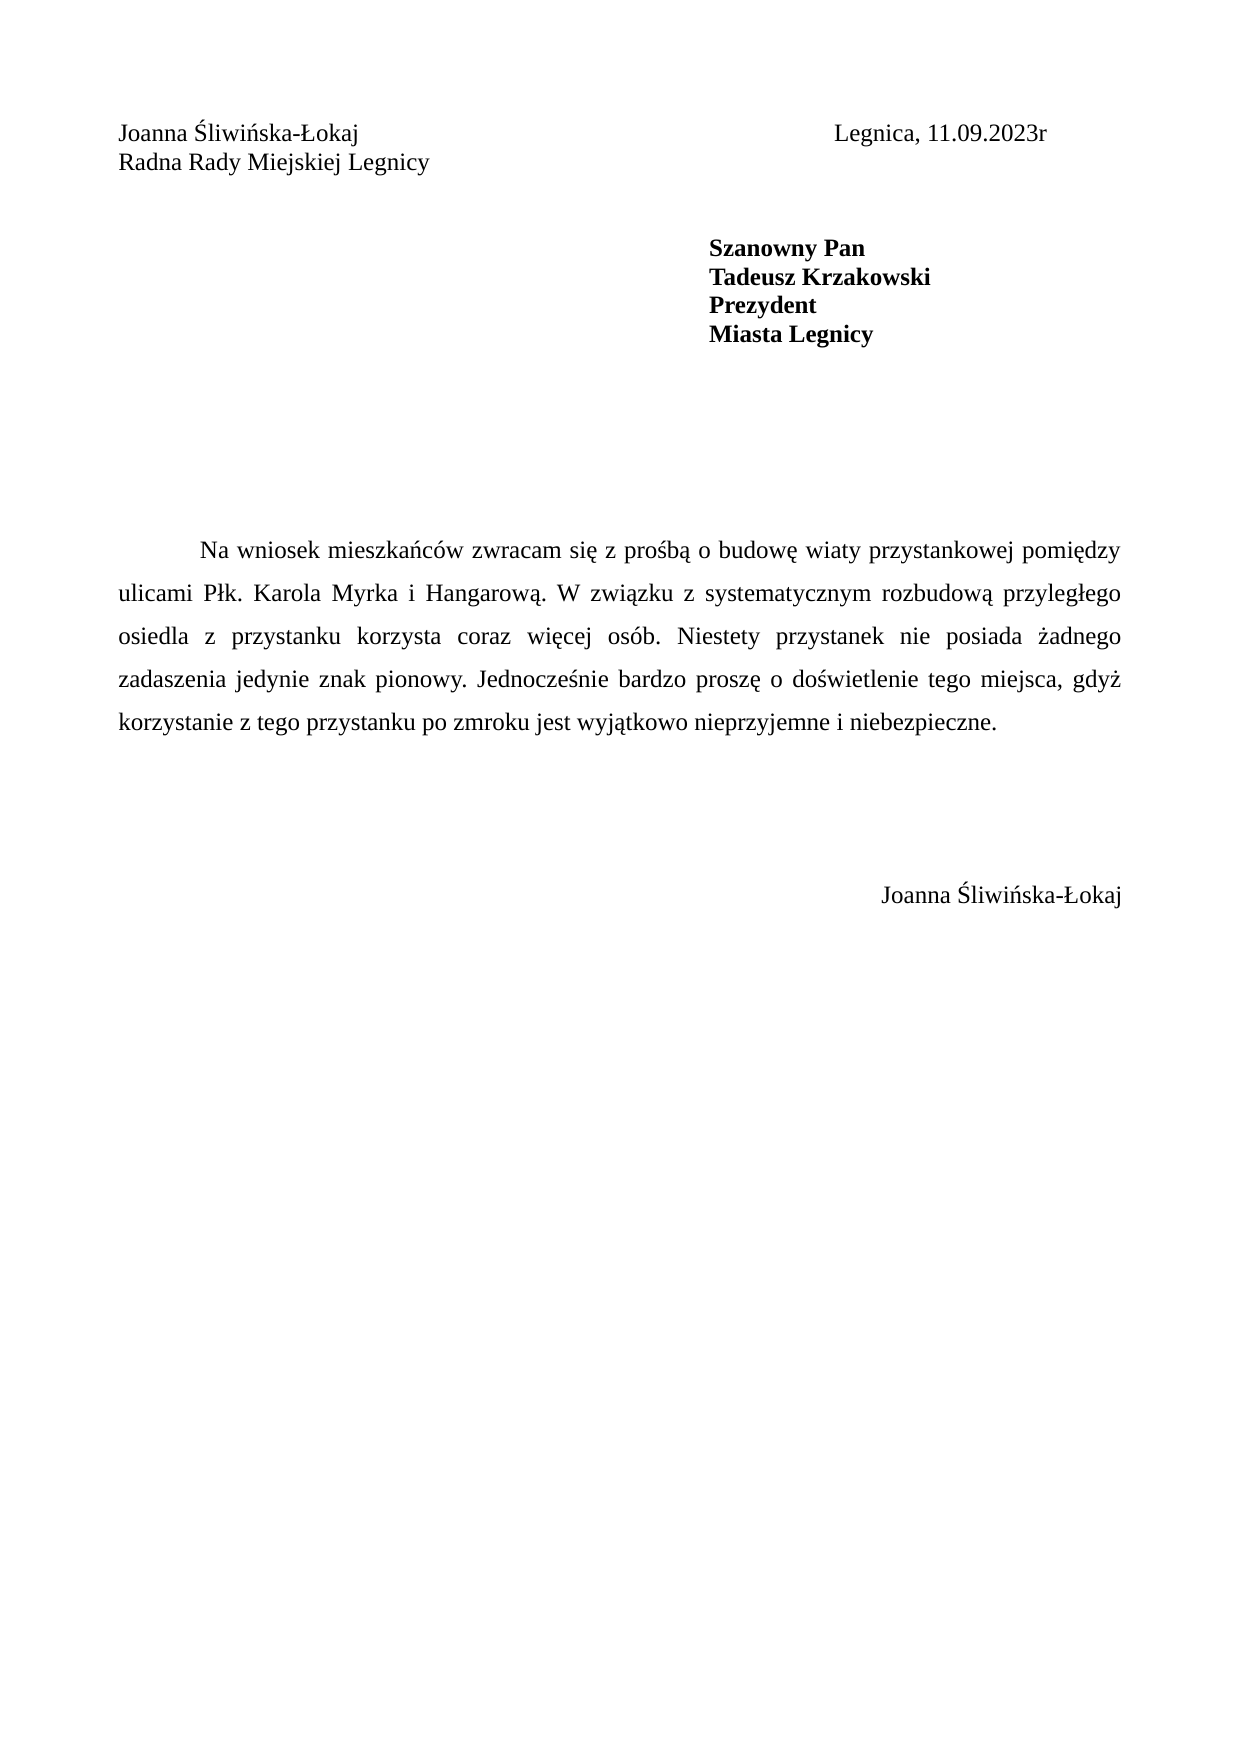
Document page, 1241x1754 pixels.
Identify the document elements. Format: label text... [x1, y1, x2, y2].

text Na wniosek mieszkańców zwracam się z prośbą o budowę wiaty przystankowej pomiędzy ulicami Płk. Karola Myrka i Hangarową. W związku z systematycznym rozbudową przyległego osiedla z przystanku korzysta coraz więcej osób. Niestety przystanek nie posiada żadnego zadaszenia jedynie znak pionowy. Jednocześnie bardzo proszę o doświetlenie tego miejsca, gdyż korzystanie z tego przystanku po zmroku jest wyjątkowo nieprzyjemne i niebezpieczne. [118, 535, 1122, 736]
text Tadeusz Krzakowski [118, 262, 1122, 291]
text Miasta Legnicy [118, 319, 1122, 348]
text Radna Rady Miejskiej Legnicy [118, 147, 1122, 176]
text Joanna Śliwińska-Łokaj [118, 880, 1122, 909]
text Joanna Śliwińska-Łokaj Legnica, 11.09.2023r [118, 118, 1122, 147]
text Szanowny Pan [118, 233, 1122, 262]
text Prezydent [118, 291, 1122, 319]
